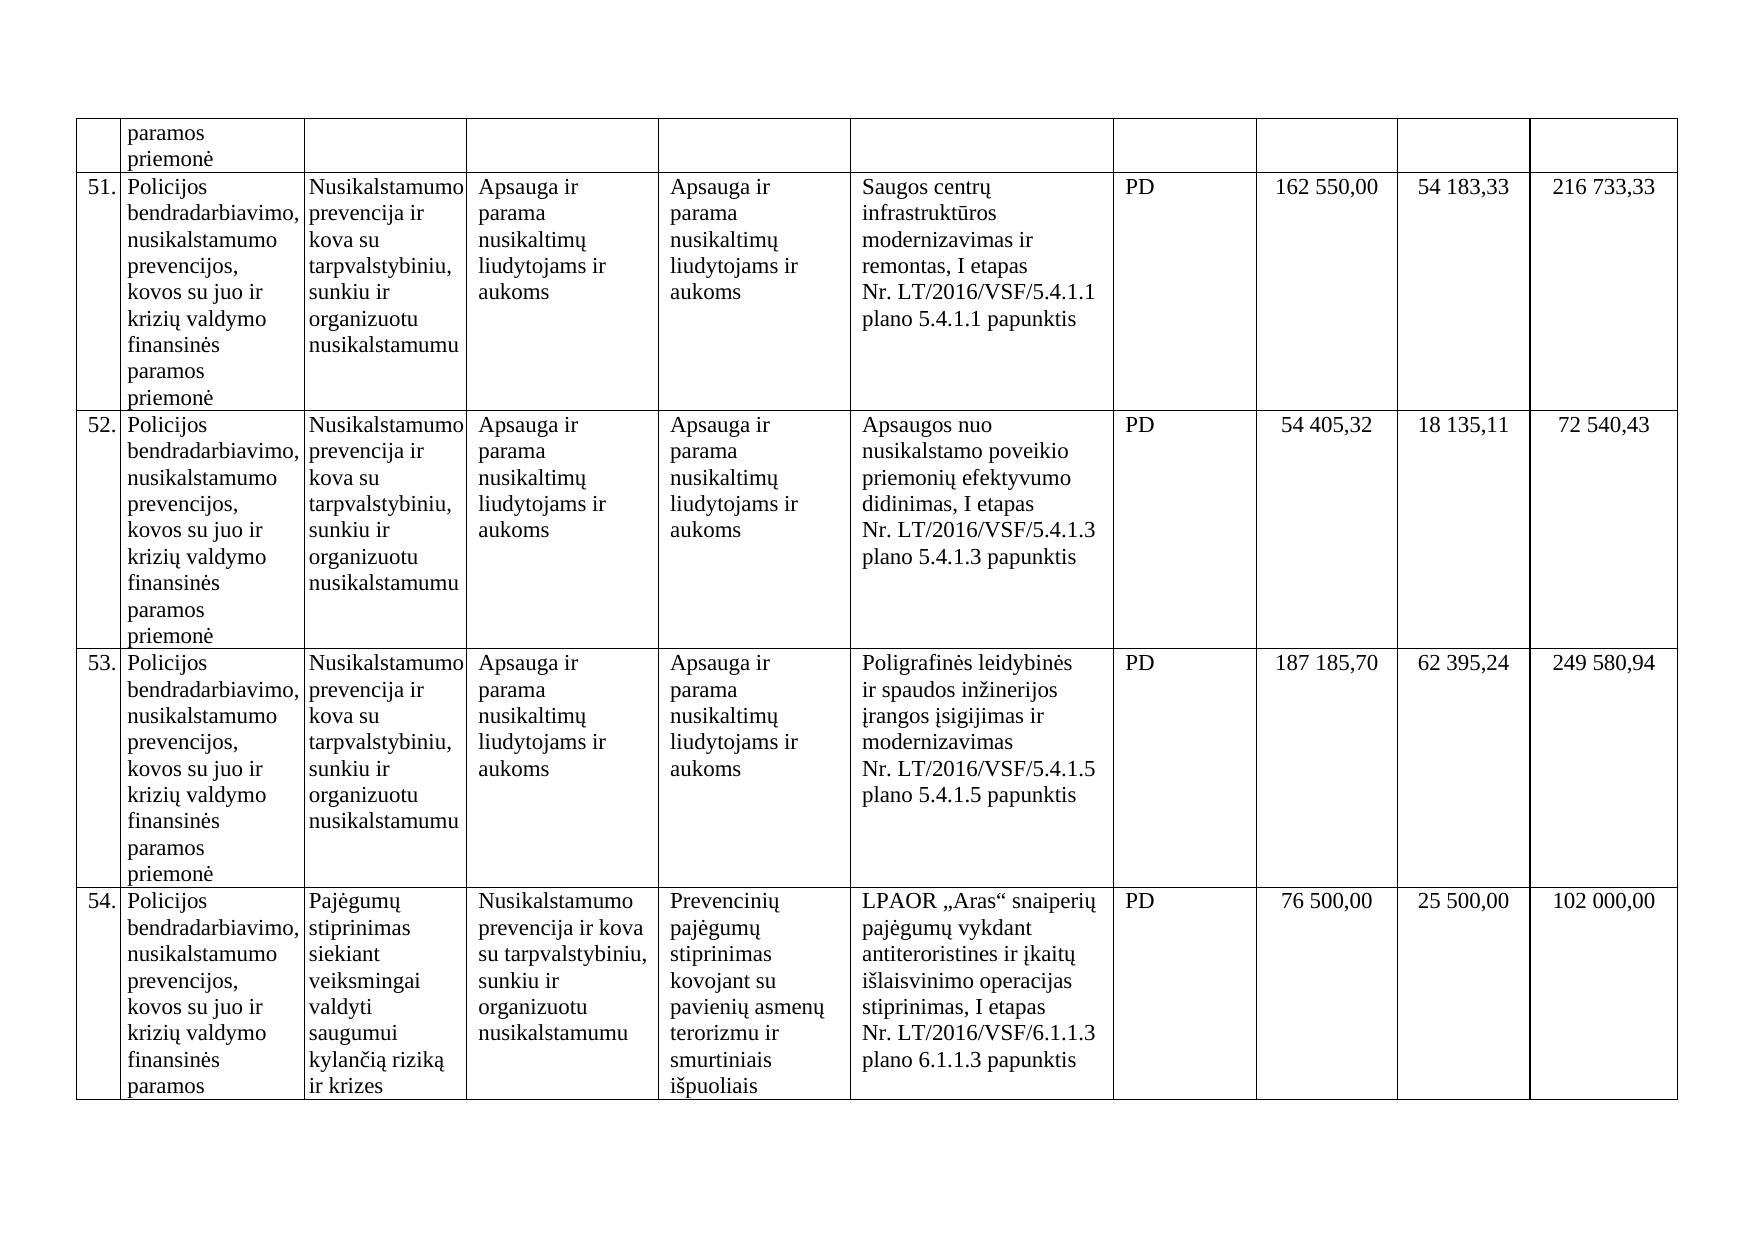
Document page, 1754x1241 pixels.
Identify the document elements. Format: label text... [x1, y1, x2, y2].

table_cell Prevencinių pajėgumų stiprinimas kovojant su pavienių asmenų terorizmu ir smurtiniais išpuoliais [659, 888, 850, 1098]
table_cell 51. [77, 173, 120, 410]
table_cell Apsauga ir parama nusikaltimų liudytojams ir aukoms [659, 411, 850, 648]
table_cell [467, 119, 658, 172]
table_cell Nusikalstamumo prevencija ir kova su tarpvalstybiniu, sunkiu ir organizuotu nusikalstamumu [305, 411, 466, 648]
table_cell 72 540,43 [1531, 411, 1677, 648]
table_cell 52. [77, 411, 120, 648]
table_cell 54 183,33 [1398, 173, 1529, 410]
table_cell Apsauga ir parama nusikaltimų liudytojams ir aukoms [467, 649, 658, 887]
table_cell Apsauga ir parama nusikaltimų liudytojams ir aukoms [659, 173, 850, 410]
table_cell 216 733,33 [1531, 173, 1677, 410]
table_cell 102 000,00 [1531, 888, 1677, 1098]
table_cell 54 405,32 [1257, 411, 1397, 648]
table_cell PD [1114, 888, 1256, 1098]
table_cell 53. [77, 649, 120, 887]
table_cell Saugos centrų infrastruktūros modernizavimas ir remontas, I etapas Nr. LT/2016/VSF/5.4.1.1 plano 5.4.1.1 papunktis [851, 173, 1113, 410]
table_cell Apsauga ir parama nusikaltimų liudytojams ir aukoms [467, 173, 658, 410]
table_cell Pajėgumų stiprinimas siekiant veiksmingai valdyti saugumui kylančią riziką ir krizes [305, 888, 466, 1098]
table_cell Policijos bendradarbiavimo, nusikalstamumo prevencijos, kovos su juo ir krizių valdymo finansinės paramos priemonė [121, 649, 304, 887]
table_cell [1257, 119, 1397, 172]
table_cell 76 500,00 [1257, 888, 1397, 1098]
table_cell [77, 119, 120, 172]
table_cell [305, 119, 466, 172]
table_cell Nusikalstamumo prevencija ir kova su tarpvalstybiniu, sunkiu ir organizuotu nusikalstamumu [305, 173, 466, 410]
table_cell Policijos bendradarbiavimo, nusikalstamumo prevencijos, kovos su juo ir krizių valdymo finansinės paramos priemonė [121, 411, 304, 648]
table_cell Nusikalstamumo prevencija ir kova su tarpvalstybiniu, sunkiu ir organizuotu nusikalstamumu [305, 649, 466, 887]
table_cell [1531, 119, 1677, 172]
table_cell Apsaugos nuo nusikalstamo poveikio priemonių efektyvumo didinimas, I etapas Nr. LT/2016/VSF/5.4.1.3 plano 5.4.1.3 papunktis [851, 411, 1113, 648]
table_cell [659, 119, 850, 172]
table_cell LPAOR „Aras“ snaiperių pajėgumų vykdant antiteroristines ir įkaitų išlaisvinimo operacijas stiprinimas, I etapas Nr. LT/2016/VSF/6.1.1.3 plano 6.1.1.3 papunktis [851, 888, 1113, 1098]
table_cell PD [1114, 173, 1256, 410]
table_cell [1114, 119, 1256, 172]
table_cell 249 580,94 [1531, 649, 1677, 887]
table_cell Nusikalstamumo prevencija ir kova su tarpvalstybiniu, sunkiu ir organizuotu nusikalstamumu [467, 888, 658, 1098]
table_cell 187 185,70 [1257, 649, 1397, 887]
table_cell [851, 119, 1113, 172]
table_cell 62 395,24 [1398, 649, 1529, 887]
table_cell 162 550,00 [1257, 173, 1397, 410]
table_cell Poligrafinės leidybinės ir spaudos inžinerijos įrangos įsigijimas ir modernizavimas Nr. LT/2016/VSF/5.4.1.5 plano 5.4.1.5 papunktis [851, 649, 1113, 887]
table_cell [1398, 119, 1529, 172]
table_cell paramos priemonė [121, 119, 304, 172]
table_cell Apsauga ir parama nusikaltimų liudytojams ir aukoms [467, 411, 658, 648]
table_cell Policijos bendradarbiavimo, nusikalstamumo prevencijos, kovos su juo ir krizių valdymo finansinės paramos [121, 888, 304, 1098]
table_cell PD [1114, 649, 1256, 887]
table_cell PD [1114, 411, 1256, 648]
table_cell 18 135,11 [1398, 411, 1529, 648]
table_cell Apsauga ir parama nusikaltimų liudytojams ir aukoms [659, 649, 850, 887]
table_cell Policijos bendradarbiavimo, nusikalstamumo prevencijos, kovos su juo ir krizių valdymo finansinės paramos priemonė [121, 173, 304, 410]
table_cell 54. [77, 888, 120, 1098]
table_cell 25 500,00 [1398, 888, 1529, 1098]
